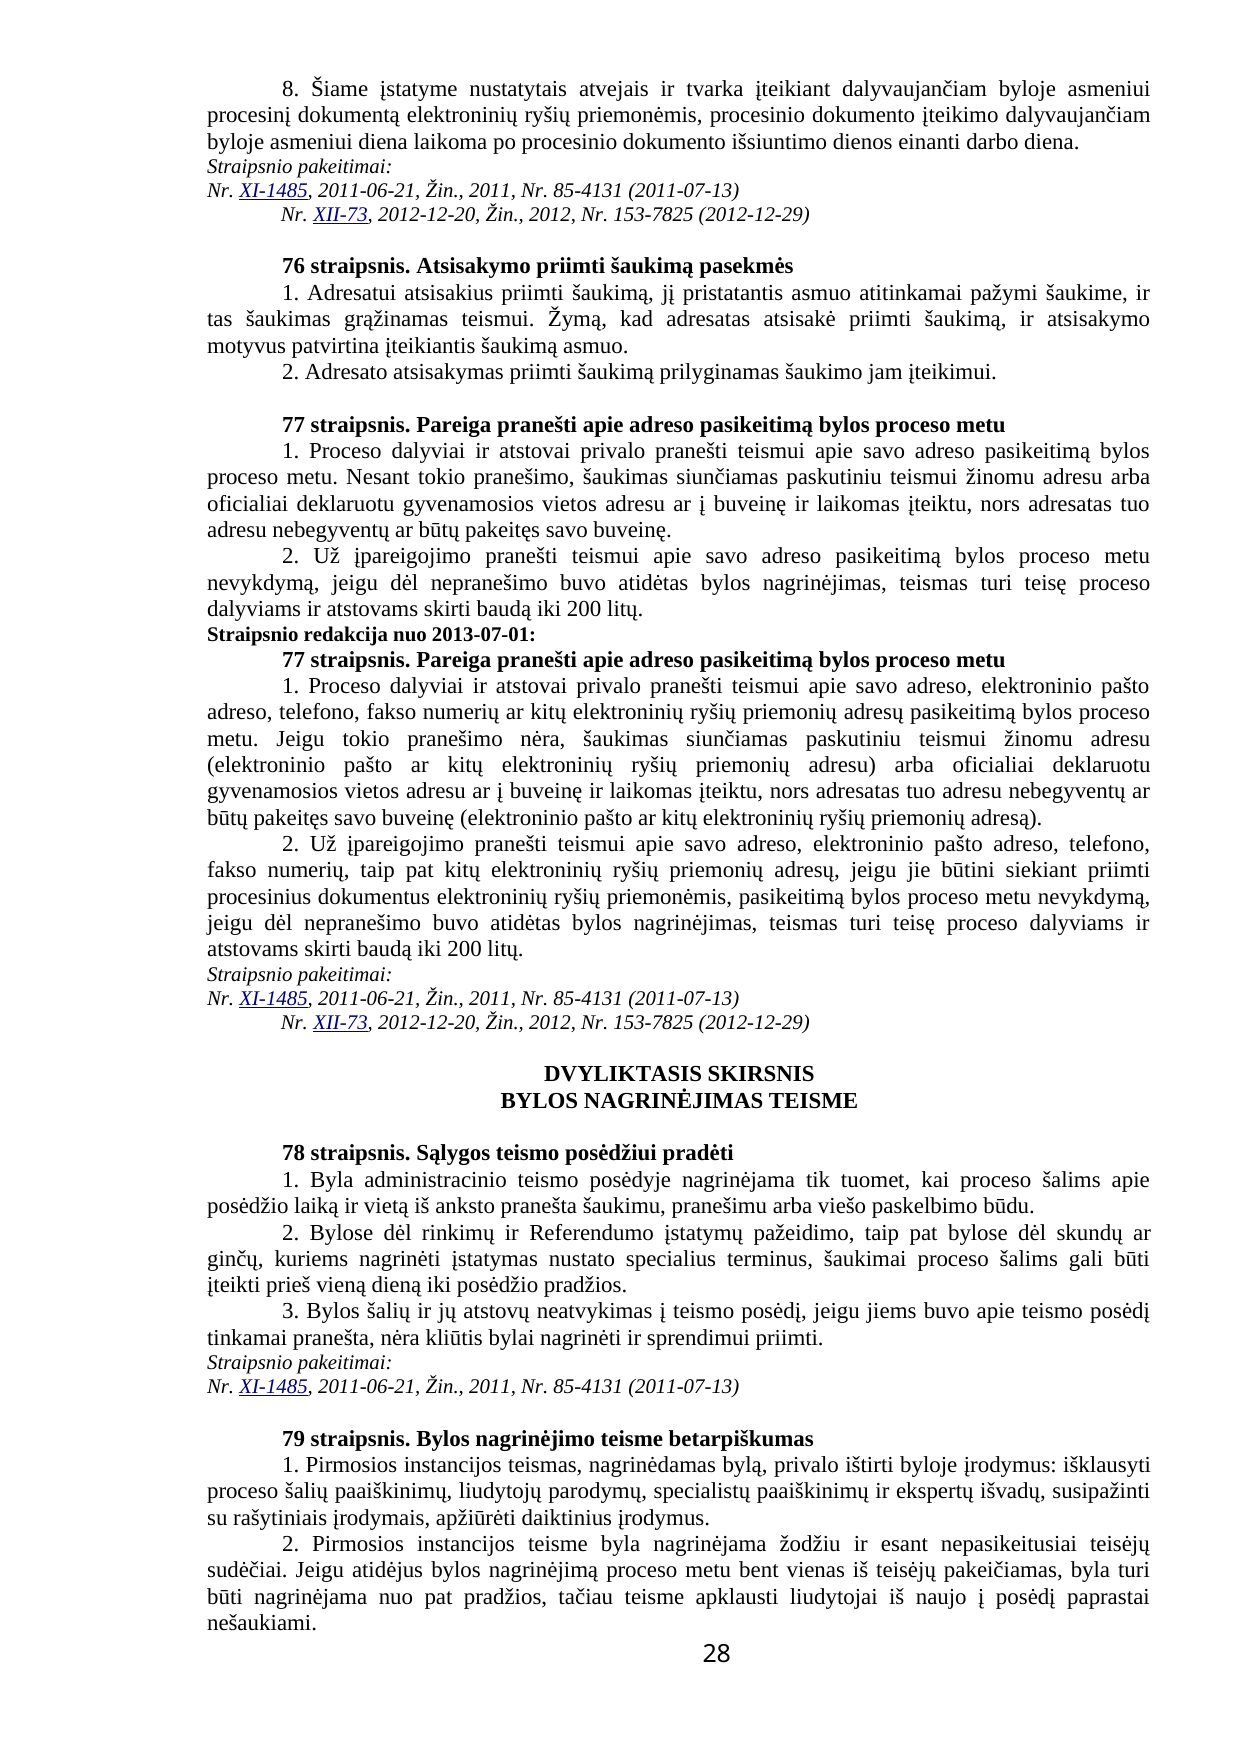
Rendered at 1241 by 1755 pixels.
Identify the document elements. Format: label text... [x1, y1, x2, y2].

text Straipsnio pakeitimai: [207, 962, 1152, 986]
text 77 straipsnis. Pareiga pranešti apie adreso pasikeitimą bylos proceso metu [207, 646, 1152, 672]
text 78 straipsnis. Sąlygos teismo posėdžiui pradėti [207, 1139, 1152, 1166]
text 1. Byla administracinio teismo posėdyje nagrinėjama tik tuomet, kai proceso šalims apie posėdžio laiką ir vietą iš anksto pranešta šaukimu, pranešimu arba viešo paskelbimo būdu. [207, 1166, 1152, 1218]
text 2. Už įpareigojimo pranešti teismui apie savo adreso pasikeitimą bylos proceso metu nevykdymą, jeigu dėl nepranešimo buvo atidėtas bylos nagrinėjimas, teismas turi teisę proceso dalyviams ir atstovams skirti baudą iki 200 litų. [207, 542, 1152, 622]
text 1. Proceso dalyviai ir atstovai privalo pranešti teismui apie savo adreso pasikeitimą bylos proceso metu. Nesant tokio pranešimo, šaukimas siunčiamas paskutiniu teismui žinomu adresu arba oficialiai deklaruotu gyvenamosios vietos adresu ar į buveinę ir laikomas įteiktu, nors adresatas tuo adresu nebegyventų ar būtų pakeitęs savo buveinę. [207, 437, 1152, 542]
text 2. Pirmosios instancijos teisme byla nagrinėjama žodžiu ir esant nepasikeitusiai teisėjų sudėčiai. Jeigu atidėjus bylos nagrinėjimą proceso metu bent vienas iš teisėjų pakeičiamas, byla turi būti nagrinėjama nuo pat pradžios, tačiau teisme apklausti liudytojai iš naujo į posėdį paprastai nešaukiami. [207, 1530, 1152, 1636]
text Straipsnio pakeitimai: [207, 1350, 1152, 1374]
text Straipsnio redakcija nuo 2013-07-01: [207, 622, 1152, 646]
text Nr. XI-1485, 2011-06-21, Žin., 2011, Nr. 85-4131 (2011-07-13) [207, 1374, 1152, 1398]
text Nr. XII-73, 2012-12-20, Žin., 2012, Nr. 153-7825 (2012-12-29) [207, 1010, 1152, 1034]
text 1. Pirmosios instancijos teismas, nagrinėdamas bylą, privalo ištirti byloje įrodymus: išklausyti proceso šalių paaiškinimų, liudytojų parodymų, specialistų paaiškinimų ir ekspertų išvadų, susipažinti su rašytiniais įrodymais, apžiūrėti daiktinius įrodymus. [207, 1451, 1152, 1530]
text 2. Bylose dėl rinkimų ir Referendumo įstatymų pažeidimo, taip pat bylose dėl skundų ar ginčų, kuriems nagrinėti įstatymas nustato specialius terminus, šaukimai proceso šalims gali būti įteikti prieš vieną dieną iki posėdžio pradžios. [207, 1218, 1152, 1298]
text 2. Adresato atsisakymas priimti šaukimą prilyginamas šaukimo jam įteikimui. [207, 358, 1152, 384]
text 1. Proceso dalyviai ir atstovai privalo pranešti teismui apie savo adreso, elektroninio pašto adreso, telefono, fakso numerių ar kitų elektroninių ryšių priemonių adresų pasikeitimą bylos proceso metu. Jeigu tokio pranešimo nėra, šaukimas siunčiamas paskutiniu teismui žinomu adresu (elektroninio pašto ar kitų elektroninių ryšių priemonių adresu) arba oficialiai deklaruotu gyvenamosios vietos adresu ar į buveinę ir laikomas įteiktu, nors adresatas tuo adresu nebegyventų ar būtų pakeitęs savo buveinę (elektroninio pašto ar kitų elektroninių ryšių priemonių adresą). [207, 672, 1152, 830]
text 76 straipsnis. Atsisakymo priimti šaukimą pasekmės [207, 253, 1152, 279]
text 1. Adresatui atsisakius priimti šaukimą, jį pristatantis asmuo atitinkamai pažymi šaukime, ir tas šaukimas grąžinamas teismui. Žymą, kad adresatas atsisakė priimti šaukimą, ir atsisakymo motyvus patvirtina įteikiantis šaukimą asmuo. [207, 279, 1152, 358]
text 2. Už įpareigojimo pranešti teismui apie savo adreso, elektroninio pašto adreso, telefono, fakso numerių, taip pat kitų elektroninių ryšių priemonių adresų, jeigu jie būtini siekiant priimti procesinius dokumentus elektroninių ryšių priemonėmis, pasikeitimą bylos proceso metu nevykdymą, jeigu dėl nepranešimo buvo atidėtas bylos nagrinėjimas, teismas turi teisę proceso dalyviams ir atstovams skirti baudą iki 200 litų. [207, 830, 1152, 962]
text DVYLIKTASIS SKIRSNIS [207, 1060, 1152, 1087]
text 8. Šiame įstatyme nustatytais atvejais ir tvarka įteikiant dalyvaujančiam byloje asmeniui procesinį dokumentą elektroninių ryšių priemonėmis, procesinio dokumento įteikimo dalyvaujančiam byloje asmeniui diena laikoma po procesinio dokumento išsiuntimo dienos einanti darbo diena. [207, 75, 1152, 154]
text 3. Bylos šalių ir jų atstovų neatvykimas į teismo posėdį, jeigu jiems buvo apie teismo posėdį tinkamai pranešta, nėra kliūtis bylai nagrinėti ir sprendimui priimti. [207, 1298, 1152, 1350]
text 77 straipsnis. Pareiga pranešti apie adreso pasikeitimą bylos proceso metu [207, 411, 1152, 437]
text Nr. XI-1485, 2011-06-21, Žin., 2011, Nr. 85-4131 (2011-07-13) [207, 986, 1152, 1010]
text Nr. XII-73, 2012-12-20, Žin., 2012, Nr. 153-7825 (2012-12-29) [207, 202, 1152, 226]
text Nr. XI-1485, 2011-06-21, Žin., 2011, Nr. 85-4131 (2011-07-13) [207, 178, 1152, 202]
text Straipsnio pakeitimai: [207, 154, 1152, 178]
text BYLOS NAGRINĖJIMAS TEISME [207, 1087, 1152, 1113]
text 79 straipsnis. Bylos nagrinėjimo teisme betarpiškumas [207, 1425, 1152, 1451]
